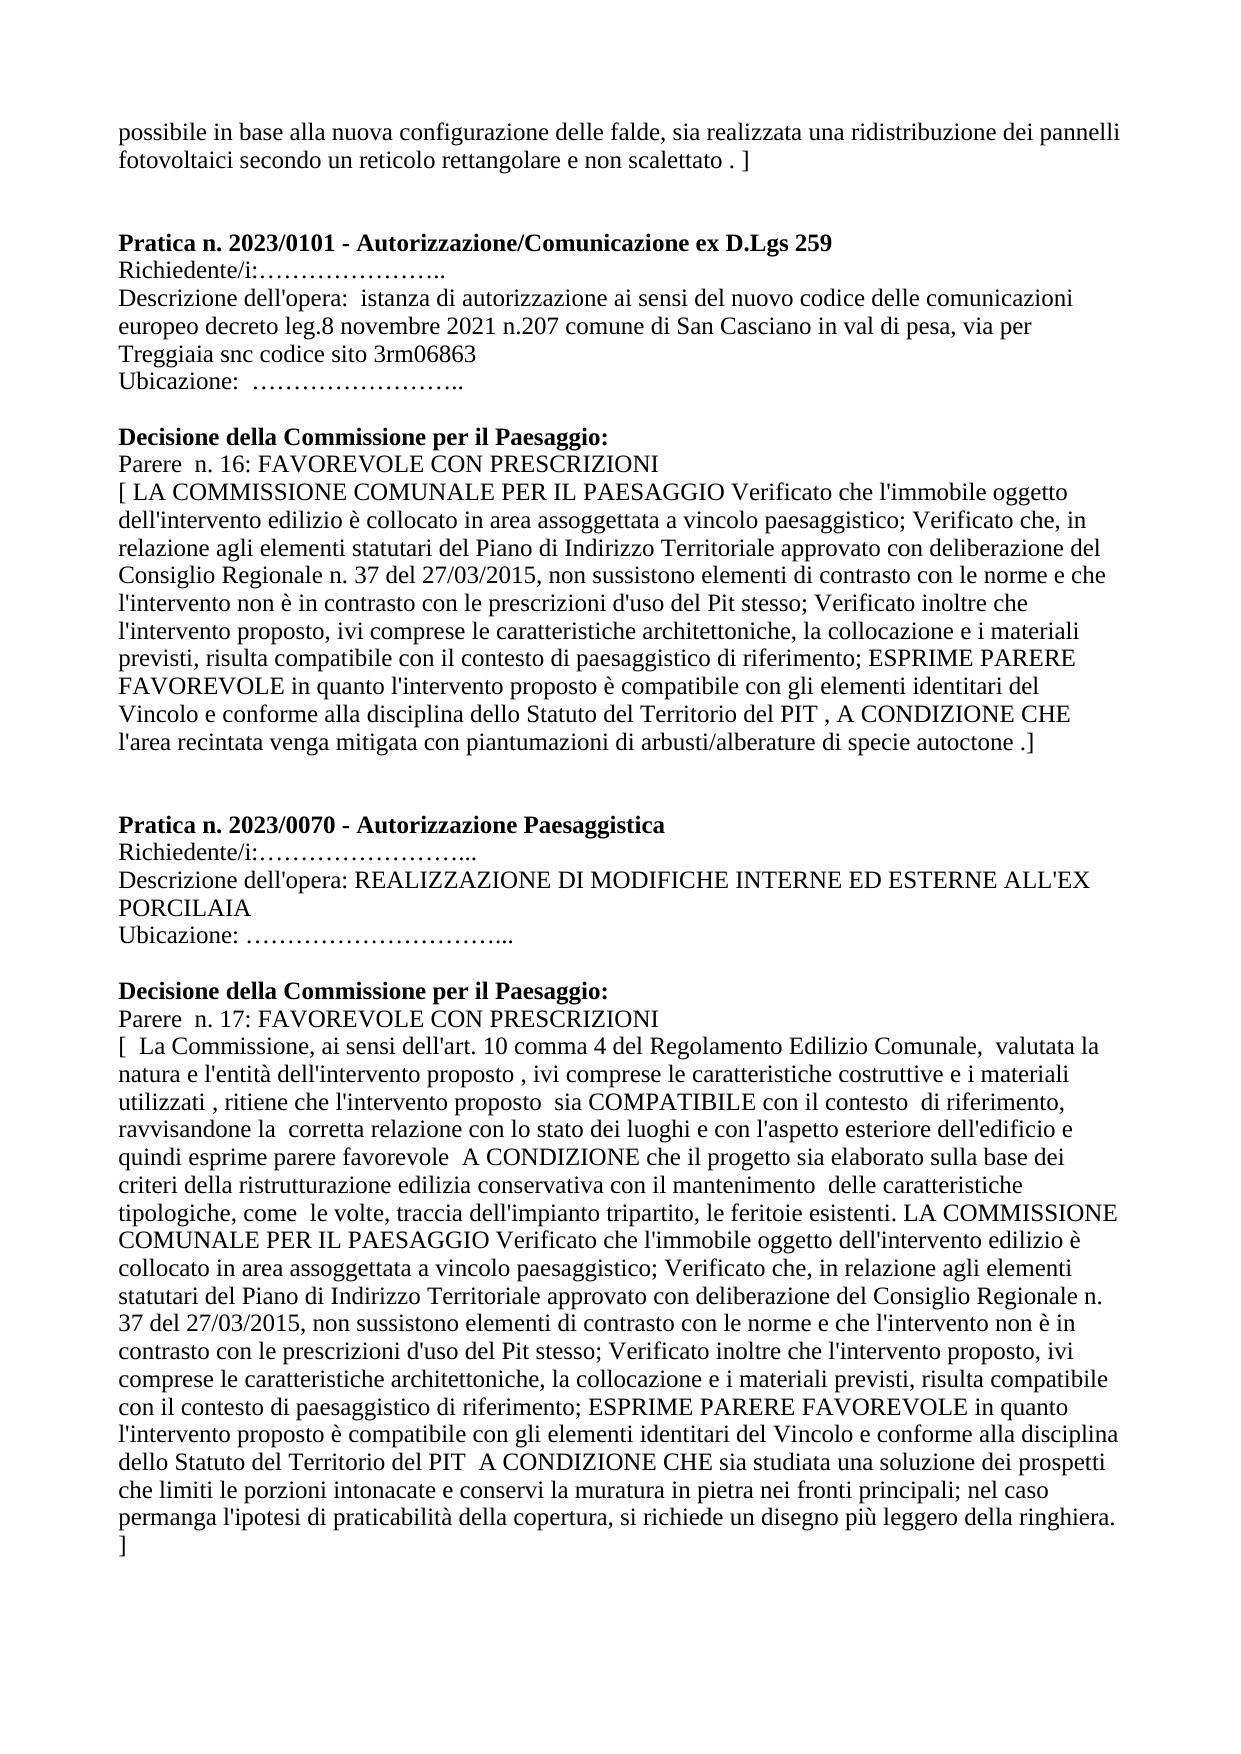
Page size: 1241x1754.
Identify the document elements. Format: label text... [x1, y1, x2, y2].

text Pratica n. 2023/0070 - Autorizzazione Paesaggistica [118, 811, 1122, 838]
text [ La Commissione, ai sensi dell'art. 10 comma 4 del Regolamento Edilizio Comunale, valutata la natura e l'entità dell'intervento proposto , ivi comprese le caratteristiche costruttive e i materiali utilizzati , ritiene che l'intervento proposto sia COMPATIBILE con il contesto di riferimento, ravvisandone la corretta relazione con lo stato dei luoghi e con l'aspetto esteriore dell'edificio e quindi esprime parere favorevole A CONDIZIONE che il progetto sia elaborato sulla base dei criteri della ristrutturazione edilizia conservativa con il mantenimento delle caratteristiche tipologiche, come le volte, traccia dell'impianto tripartito, le feritoie esistenti. LA COMMISSIONE COMUNALE PER IL PAESAGGIO Verificato che l'immobile oggetto dell'intervento edilizio è collocato in area assoggettata a vincolo paesaggistico; Verificato che, in relazione agli elementi statutari del Piano di Indirizzo Territoriale approvato con deliberazione del Consiglio Regionale n. 37 del 27/03/2015, non sussistono elementi di contrasto con le norme e che l'intervento non è in contrasto con le prescrizioni d'uso del Pit stesso; Verificato inoltre che l'intervento proposto, ivi comprese le caratteristiche architettoniche, la collocazione e i materiali previsti, risulta compatibile con il contesto di paesaggistico di riferimento; ESPRIME PARERE FAVOREVOLE in quanto l'intervento proposto è compatibile con gli elementi identitari del Vincolo e conforme alla disciplina dello Statuto del Territorio del PIT A CONDIZIONE CHE sia studiata una soluzione dei prospetti che limiti le porzioni intonacate e conservi la muratura in pietra nei fronti principali; nel caso permanga l'ipotesi di praticabilità della copertura, si richiede un disegno più leggero della ringhiera. ] [118, 1032, 1122, 1559]
text [ LA COMMISSIONE COMUNALE PER IL PAESAGGIO Verificato che l'immobile oggetto dell'intervento edilizio è collocato in area assoggettata a vincolo paesaggistico; Verificato che, in relazione agli elementi statutari del Piano di Indirizzo Territoriale approvato con deliberazione del Consiglio Regionale n. 37 del 27/03/2015, non sussistono elementi di contrasto con le norme e che l'intervento non è in contrasto con le prescrizioni d'uso del Pit stesso; Verificato inoltre che l'intervento proposto, ivi comprese le caratteristiche architettoniche, la collocazione e i materiali previsti, risulta compatibile con il contesto di paesaggistico di riferimento; ESPRIME PARERE FAVOREVOLE in quanto l'intervento proposto è compatibile con gli elementi identitari del Vincolo e conforme alla disciplina dello Statuto del Territorio del PIT , A CONDIZIONE CHE l'area recintata venga mitigata con piantumazioni di arbusti/alberature di specie autoctone .] [118, 478, 1122, 755]
text Decisione della Commissione per il Paesaggio: [118, 977, 1122, 1005]
text Pratica n. 2023/0101 - Autorizzazione/Comunicazione ex D.Lgs 259 [118, 229, 1122, 257]
text Decisione della Commissione per il Paesaggio: [118, 423, 1122, 451]
text Descrizione dell'opera: REALIZZAZIONE DI MODIFICHE INTERNE ED ESTERNE ALL'EX PORCILAIA [118, 866, 1122, 922]
text Ubicazione: …………………………... [118, 922, 1122, 949]
text Richiedente/i:……………………... [118, 838, 1122, 866]
text Parere n. 16: FAVOREVOLE CON PRESCRIZIONI [118, 451, 1122, 478]
text Descrizione dell'opera: istanza di autorizzazione ai sensi del nuovo codice delle comunicazioni europeo decreto leg.8 novembre 2021 n.207 comune di San Casciano in val di pesa, via per Treggiaia snc codice sito 3rm06863 [118, 284, 1122, 367]
text Parere n. 17: FAVOREVOLE CON PRESCRIZIONI [118, 1005, 1122, 1032]
text possibile in base alla nuova configurazione delle falde, sia realizzata una ridistribuzione dei pannelli fotovoltaici secondo un reticolo rettangolare e non scalettato . ] [118, 118, 1122, 173]
text Ubicazione: …………………….. [118, 367, 1122, 395]
text Richiedente/i:………………….. [118, 257, 1122, 284]
